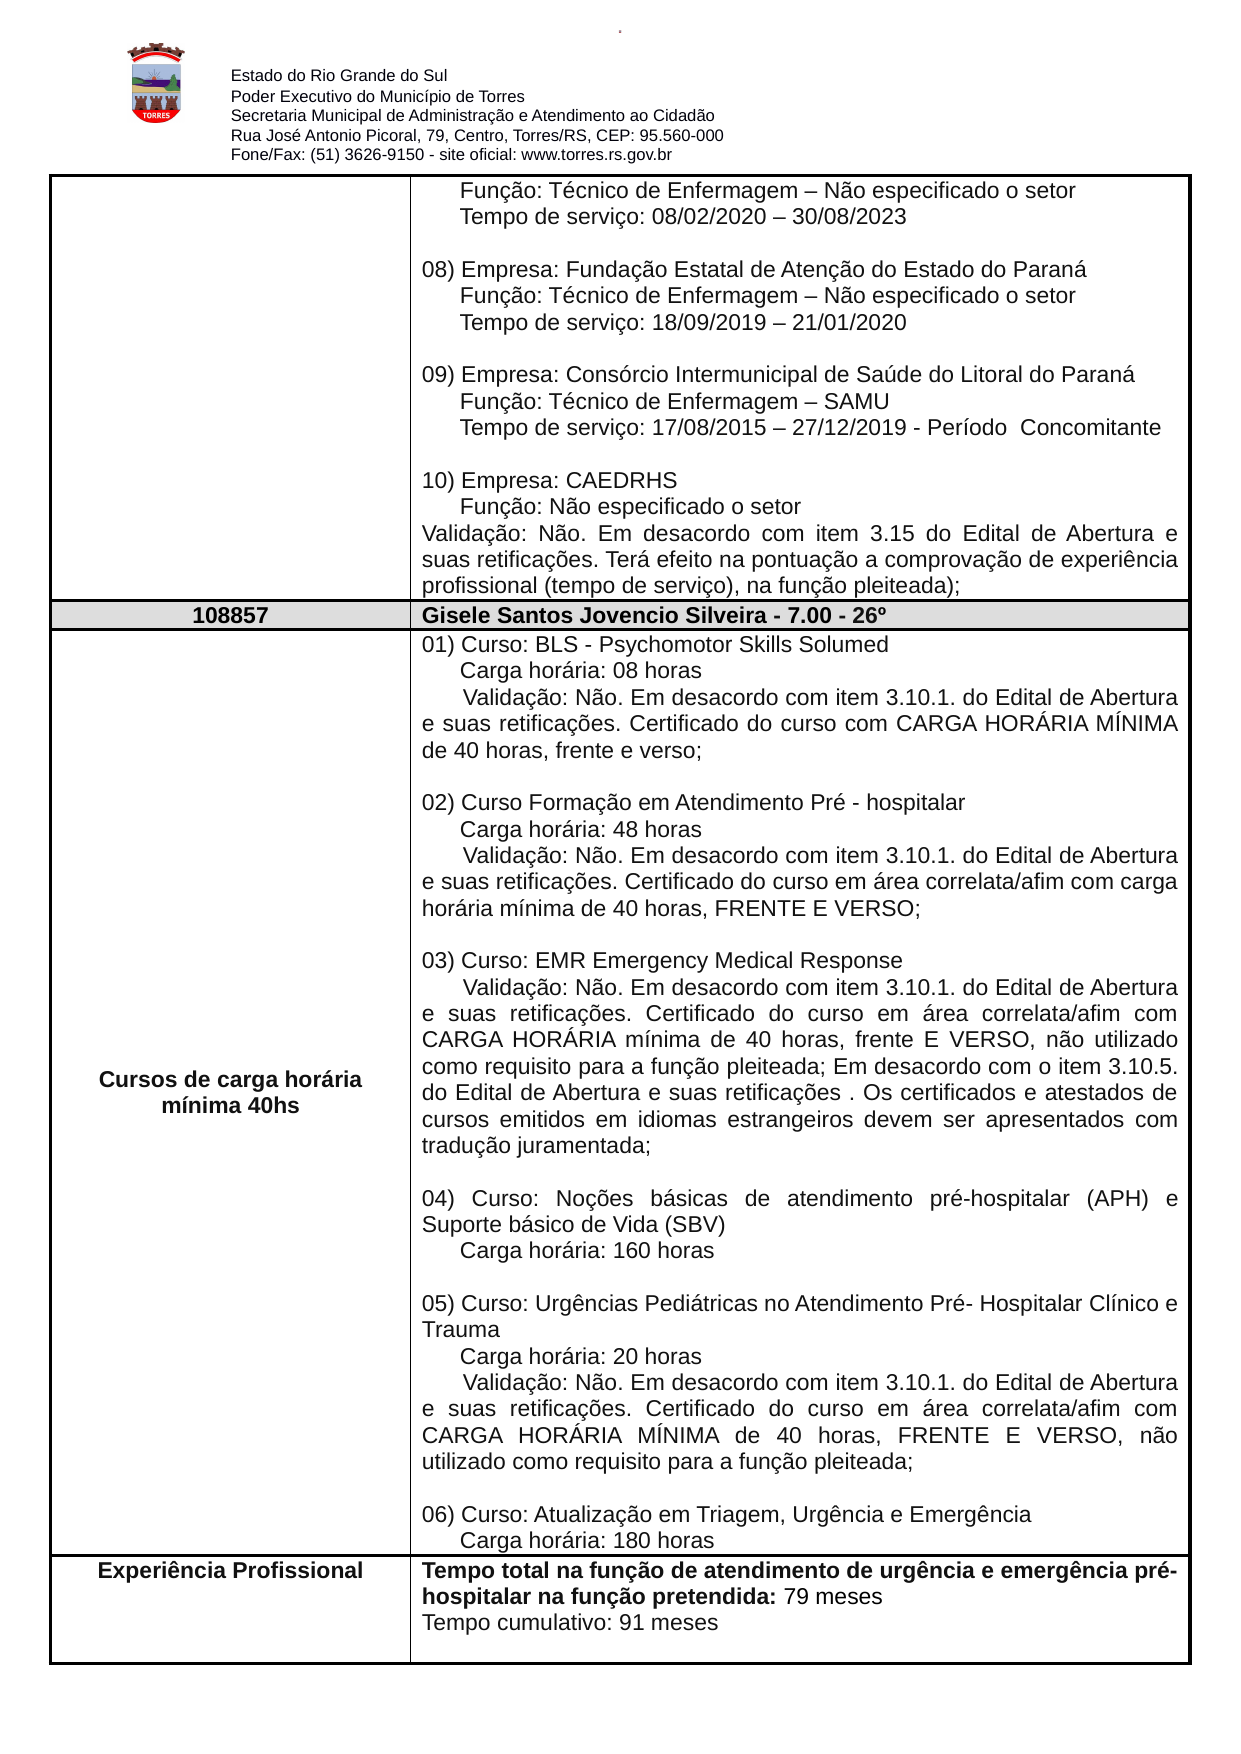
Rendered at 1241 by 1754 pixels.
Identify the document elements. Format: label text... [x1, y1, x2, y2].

table_cell 01) Curso: BLS - Psychomotor Skills Solumed Carga horária: 08 horas Validação: Não. Em desacordo com item 3.10.1. do Edital de Abertura e suas retificações. Certificado do curso com CARGA HORÁRIA MÍNIMA de 40 horas, frente e verso; 02) Curso Formação em Atendimento Pré - hospitalar Carga horária: 48 horas Validação: Não. Em desacordo com item 3.10.1. do Edital de Abertura e suas retificações. Certificado do curso em área correlata/afim com carga horária mínima de 40 horas, FRENTE E VERSO; 03) Curso: EMR Emergency Medical Response Validação: Não. Em desacordo com item 3.10.1. do Edital de Abertura e suas retificações. Certificado do curso em área correlata/afim com CARGA HORÁRIA mínima de 40 horas, frente E VERSO, não utilizado como requisito para a função pleiteada; Em desacordo com o item 3.10.5. do Edital de Abertura e suas retificações . Os certificados e atestados de cursos emitidos em idiomas estrangeiros devem ser apresentados com tradução juramentada; 04) Curso: Noções básicas de atendimento pré-hospitalar (APH) e Suporte básico de Vida (SBV) Carga horária: 160 horas 05) Curso: Urgências Pediátricas no Atendimento Pré- Hospitalar Clínico e Trauma Carga horária: 20 horas Validação: Não. Em desacordo com item 3.10.1. do Edital de Abertura e suas retificações. Certificado do curso em área correlata/afim com CARGA HORÁRIA MÍNIMA de 40 horas, FRENTE E VERSO, não utilizado como requisito para a função pleiteada; 06) Curso: Atualização em Triagem, Urgência e Emergência Carga horária: 180 horas [411, 631, 1188, 1553]
table_cell Experiência Profissional [52, 1557, 410, 1662]
table_cell [52, 177, 410, 598]
table_cell Função: Técnico de Enfermagem – Não especificado o setor Tempo de serviço: 08/02/2020 – 30/08/2023 08) Empresa: Fundação Estatal de Atenção do Estado do Paraná Função: Técnico de Enfermagem – Não especificado o setor Tempo de serviço: 18/09/2019 – 21/01/2020 09) Empresa: Consórcio Intermunicipal de Saúde do Litoral do Paraná Função: Técnico de Enfermagem – SAMU Tempo de serviço: 17/08/2015 – 27/12/2019 - Período Concomitante 10) Empresa: CAEDRHS Função: Não especificado o setor Validação: Não. Em desacordo com item 3.15 do Edital de Abertura e suas retificações. Terá efeito na pontuação a comprovação de experiência profissional (tempo de serviço), na função pleiteada); [411, 177, 1188, 598]
table_cell 108857 [52, 602, 410, 628]
table_cell Tempo total na função de atendimento de urgência e emergência pré-hospitalar na função pretendida: 79 meses Tempo cumulativo: 91 meses [411, 1557, 1188, 1662]
table_cell Cursos de carga horária mínima 40hs [52, 631, 410, 1553]
picture [127, 43, 185, 123]
table_cell Gisele Santos Jovencio Silveira - 7.00 - 26º [411, 602, 1188, 628]
